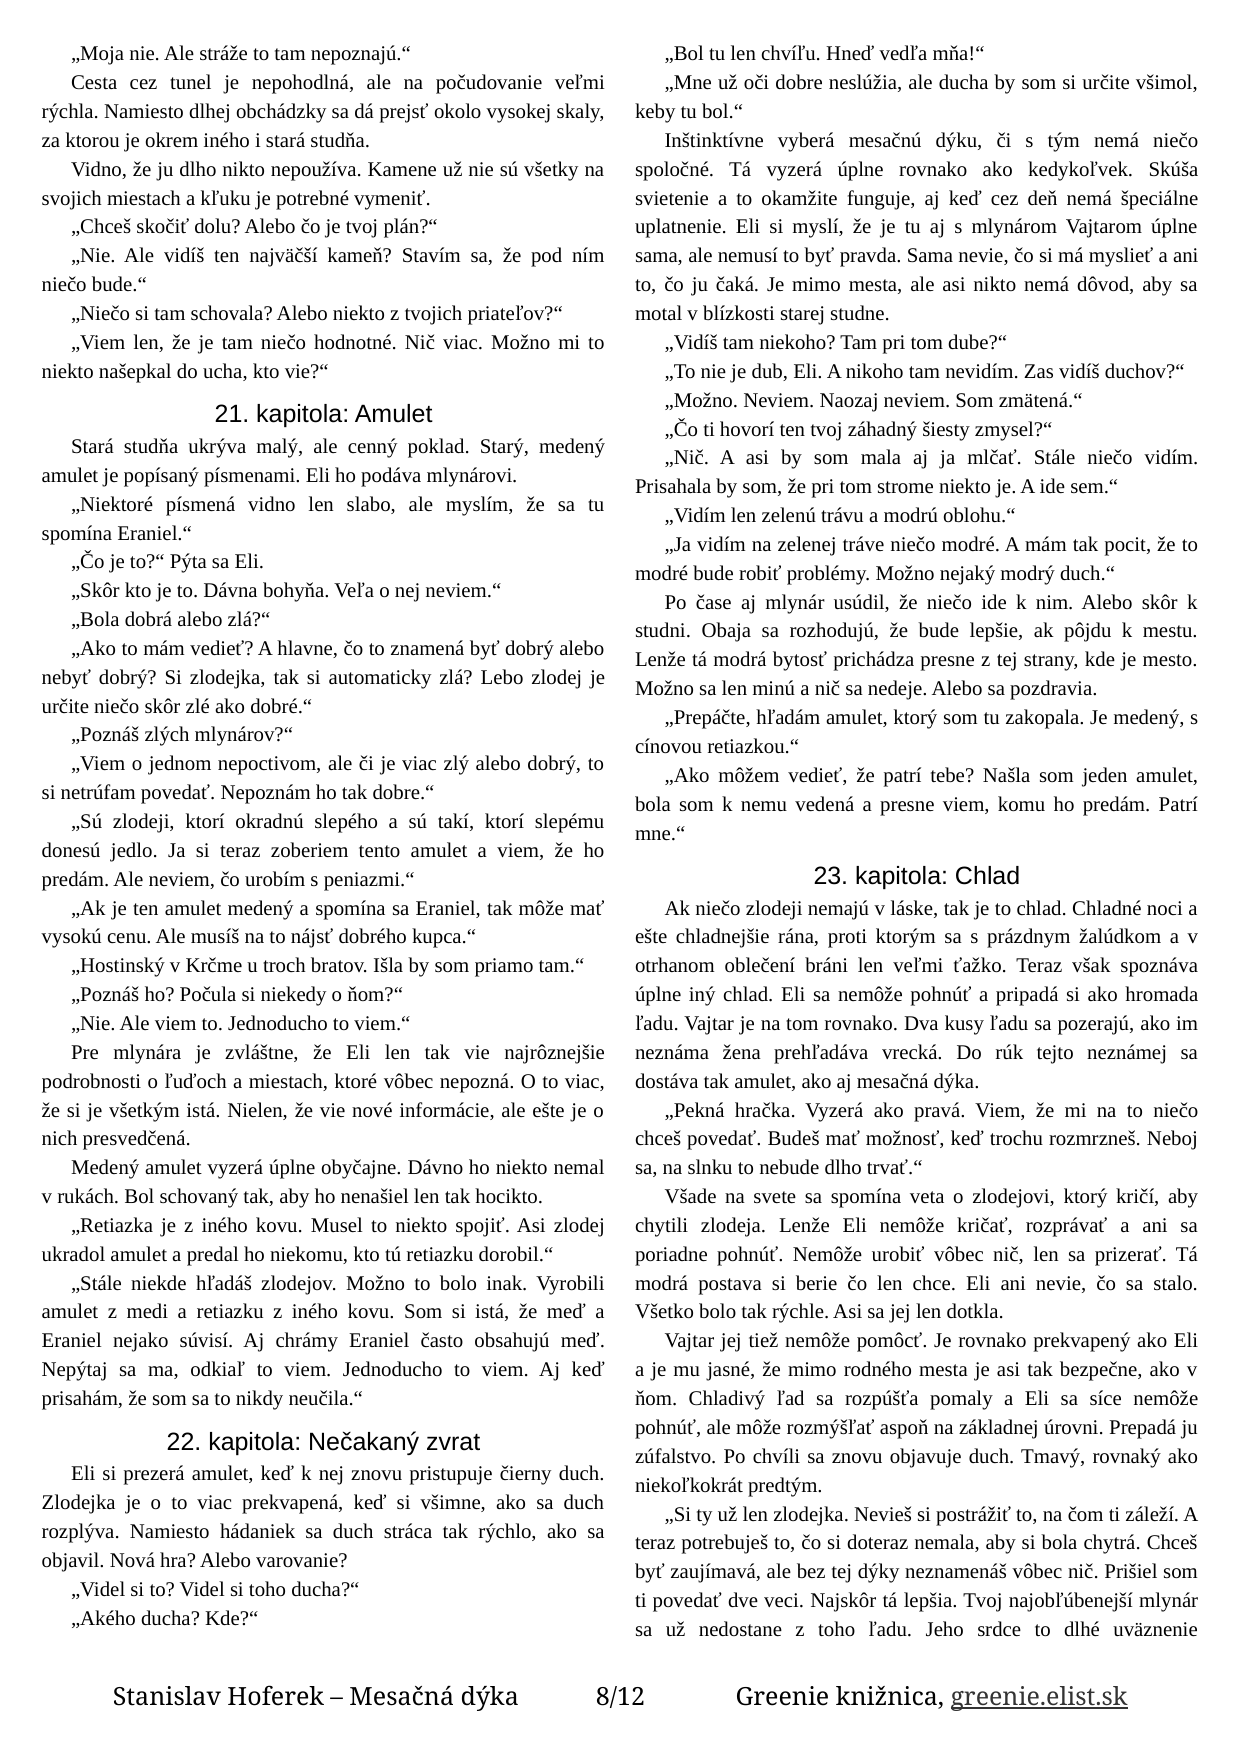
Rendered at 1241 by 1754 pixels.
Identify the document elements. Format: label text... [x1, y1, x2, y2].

text „Skôr kto je to. Dávna bohyňa. Veľa o nej neviem.“ [41, 578, 605, 602]
text „Niečo si tam schovala? Alebo niekto z tvojich priateľov?“ [41, 301, 605, 325]
text Vajtar jej tiež nemôže pomôcť. Je rovnako prekvapený ako Eli a je mu jasné, že mimo rodného mesta je asi tak bezpečne, ako v ňom. Chladivý ľad sa rozpúšťa pomaly a Eli sa síce nemôže pohnúť, ale môže rozmýšľať aspoň na základnej úrovni. Prepadá ju zúfalstvo. Po chvíli sa znovu objavuje duch. Tmavý, rovnaký ako niekoľkokrát predtým. [635, 1328, 1199, 1497]
text „Bola dobrá alebo zlá?“ [41, 607, 605, 631]
text „Stále niekde hľadáš zlodejov. Možno to bolo inak. Vyrobili amulet z medi a retiazku z iného kovu. Som si istá, že meď a Eraniel nejako súvisí. Aj chrámy Eraniel často obsahujú meď. Nepýtaj sa ma, odkiaľ to viem. Jednoducho to viem. Aj keď prisahám, že som sa to nikdy neučila.“ [41, 1271, 605, 1410]
text „Vidím len zelenú trávu a modrú oblohu.“ [635, 503, 1199, 527]
text „Retiazka je z iného kovu. Musel to niekto spojiť. Asi zlodej ukradol amulet a predal ho niekomu, kto tú retiazku dorobil.“ [41, 1213, 605, 1266]
text „Možno. Neviem. Naozaj neviem. Som zmätená.“ [635, 388, 1199, 412]
text Medený amulet vyzerá úplne obyčajne. Dávno ho niekto nemal v rukách. Bol schovaný tak, aby ho nenašiel len tak hocikto. [41, 1155, 605, 1208]
text „Ako môžem vedieť, že patrí tebe? Našla som jeden amulet, bola som k nemu vedená a presne viem, komu ho predám. Patrí mne.“ [635, 763, 1199, 844]
text „Nie. Ale viem to. Jednoducho to viem.“ [41, 1011, 605, 1035]
text „Sú zlodeji, ktorí okradnú slepého a sú takí, ktorí slepému donesú jedlo. Ja si teraz zoberiem tento amulet a viem, že ho predám. Ale neviem, čo urobím s peniazmi.“ [41, 809, 605, 891]
text „Ako to mám vedieť? A hlavne, čo to znamená byť dobrý alebo nebyť dobrý? Si zlodejka, tak si automaticky zlá? Lebo zlodej je určite niečo skôr zlé ako dobré.“ [41, 636, 605, 718]
text „Čo je to?“ Pýta sa Eli. [41, 549, 605, 573]
text „Moja nie. Ale stráže to tam nepoznajú.“ [41, 41, 605, 65]
text „Mne už oči dobre neslúžia, ale ducha by som si určite všimol, keby tu bol.“ [635, 70, 1199, 123]
text Cesta cez tunel je nepohodlná, ale na počudovanie veľmi rýchla. Namiesto dlhej obchádzky sa dá prejsť okolo vysokej skaly, za ktorou je okrem iného i stará studňa. [41, 70, 605, 152]
text „Si ty už len zlodejka. Nevieš si postrážiť to, na čom ti záleží. A teraz potrebuješ to, čo si doteraz nemala, aby si bola chytrá. Chceš byť zaujímavá, ale bez tej dýky neznamenáš vôbec nič. Prišiel som ti povedať dve veci. Najskôr tá lepšia. Tvoj najobľúbenejší mlynár sa už nedostane z toho ľadu. Jeho srdce to dlhé uväznenie [635, 1501, 1199, 1641]
text „Vidíš tam niekoho? Tam pri tom dube?“ [635, 330, 1199, 354]
text „Poznáš zlých mlynárov?“ [41, 722, 605, 746]
text Všade na svete sa spomína veta o zlodejovi, ktorý kričí, aby chytili zlodeja. Lenže Eli nemôže kričať, rozprávať a ani sa poriadne pohnúť. Nemôže urobiť vôbec nič, len sa prizerať. Tá modrá postava si berie čo len chce. Eli ani nevie, čo sa stalo. Všetko bolo tak rýchle. Asi sa jej len dotkla. [635, 1184, 1199, 1323]
text „Pekná hračka. Vyzerá ako pravá. Viem, že mi na to niečo chceš povedať. Budeš mať možnosť, keď trochu rozmrzneš. Neboj sa, na slnku to nebude dlho trvať.“ [635, 1097, 1199, 1179]
text Po čase aj mlynár usúdil, že niečo ide k nim. Alebo skôr k studni. Obaja sa rozhodujú, že bude lepšie, ak pôjdu k mestu. Lenže tá modrá bytosť prichádza presne z tej strany, kde je mesto. Možno sa len minú a nič sa nedeje. Alebo sa pozdravia. [635, 589, 1199, 700]
text „Videl si to? Videl si toho ducha?“ [41, 1577, 605, 1601]
subtitle 21. kapitola: Amulet [41, 399, 605, 428]
subtitle 23. kapitola: Chlad [635, 861, 1199, 890]
text „Nič. A asi by som mala aj ja mlčať. Stále niečo vidím. Prisahala by som, že pri tom strome niekto je. A ide sem.“ [635, 445, 1199, 498]
text „Niektoré písmená vidno len slabo, ale myslím, že sa tu spomína Eraniel.“ [41, 492, 605, 544]
text „Akého ducha? Kde?“ [41, 1605, 605, 1629]
text Pre mlynára je zvláštne, že Eli len tak vie najrôznejšie podrobnosti o ľuďoch a miestach, ktoré vôbec nepozná. O to viac, že si je všetkým istá. Nielen, že vie nové informácie, ale ešte je o nich presvedčená. [41, 1040, 605, 1150]
text „Viem o jednom nepoctivom, ale či je viac zlý alebo dobrý, to si netrúfam povedať. Nepoznám ho tak dobre.“ [41, 751, 605, 804]
text „Ak je ten amulet medený a spomína sa Eraniel, tak môže mať vysokú cenu. Ale musíš na to nájsť dobrého kupca.“ [41, 896, 605, 948]
text „To nie je dub, Eli. A nikoho tam nevidím. Zas vidíš duchov?“ [635, 359, 1199, 383]
text „Viem len, že je tam niečo hodnotné. Nič viac. Možno mi to niekto našepkal do ucha, kto vie?“ [41, 330, 605, 383]
subtitle 22. kapitola: Nečakaný zvrat [41, 1427, 605, 1455]
text Eli si prezerá amulet, keď k nej znovu pristupuje čierny duch. Zlodejka je o to viac prekvapená, keď si všimne, ako sa duch rozplýva. Namiesto hádaniek sa duch stráca tak rýchlo, ako sa objavil. Nová hra? Alebo varovanie? [41, 1461, 605, 1572]
text „Bol tu len chvíľu. Hneď vedľa mňa!“ [635, 41, 1199, 65]
text Stará studňa ukrýva malý, ale cenný poklad. Starý, medený amulet je popísaný písmenami. Eli ho podáva mlynárovi. [41, 434, 605, 487]
text Inštinktívne vyberá mesačnú dýku, či s tým nemá niečo spoločné. Tá vyzerá úplne rovnako ako kedykoľvek. Skúša svietenie a to okamžite funguje, aj keď cez deň nemá špeciálne uplatnenie. Eli si myslí, že je tu aj s mlynárom Vajtarom úplne sama, ale nemusí to byť pravda. Sama nevie, čo si má myslieť a ani to, čo ju čaká. Je mimo mesta, ale asi nikto nemá dôvod, aby sa motal v blízkosti starej studne. [635, 128, 1199, 325]
text Vidno, že ju dlho nikto nepoužíva. Kamene už nie sú všetky na svojich miestach a kľuku je potrebné vymeniť. [41, 157, 605, 210]
text Ak niečo zlodeji nemajú v láske, tak je to chlad. Chladné noci a ešte chladnejšie rána, proti ktorým sa s prázdnym žalúdkom a v otrhanom oblečení bráni len veľmi ťažko. Teraz však spoznáva úplne iný chlad. Eli sa nemôže pohnúť a pripadá si ako hromada ľadu. Vajtar je na tom rovnako. Dva kusy ľadu sa pozerajú, ako im neznáma žena prehľadáva vrecká. Do rúk tejto neznámej sa dostáva tak amulet, ako aj mesačná dýka. [635, 896, 1199, 1093]
text „Hostinský v Krčme u troch bratov. Išla by som priamo tam.“ [41, 953, 605, 977]
text „Poznáš ho? Počula si niekedy o ňom?“ [41, 982, 605, 1006]
text „Ja vidím na zelenej tráve niečo modré. A mám tak pocit, že to modré bude robiť problémy. Možno nejaký modrý duch.“ [635, 532, 1199, 585]
text „Chceš skočiť dolu? Alebo čo je tvoj plán?“ [41, 214, 605, 238]
text „Prepáčte, hľadám amulet, ktorý som tu zakopala. Je medený, s cínovou retiazkou.“ [635, 705, 1199, 758]
text „Nie. Ale vidíš ten najväčší kameň? Stavím sa, že pod ním niečo bude.“ [41, 243, 605, 296]
text „Čo ti hovorí ten tvoj záhadný šiesty zmysel?“ [635, 416, 1199, 441]
